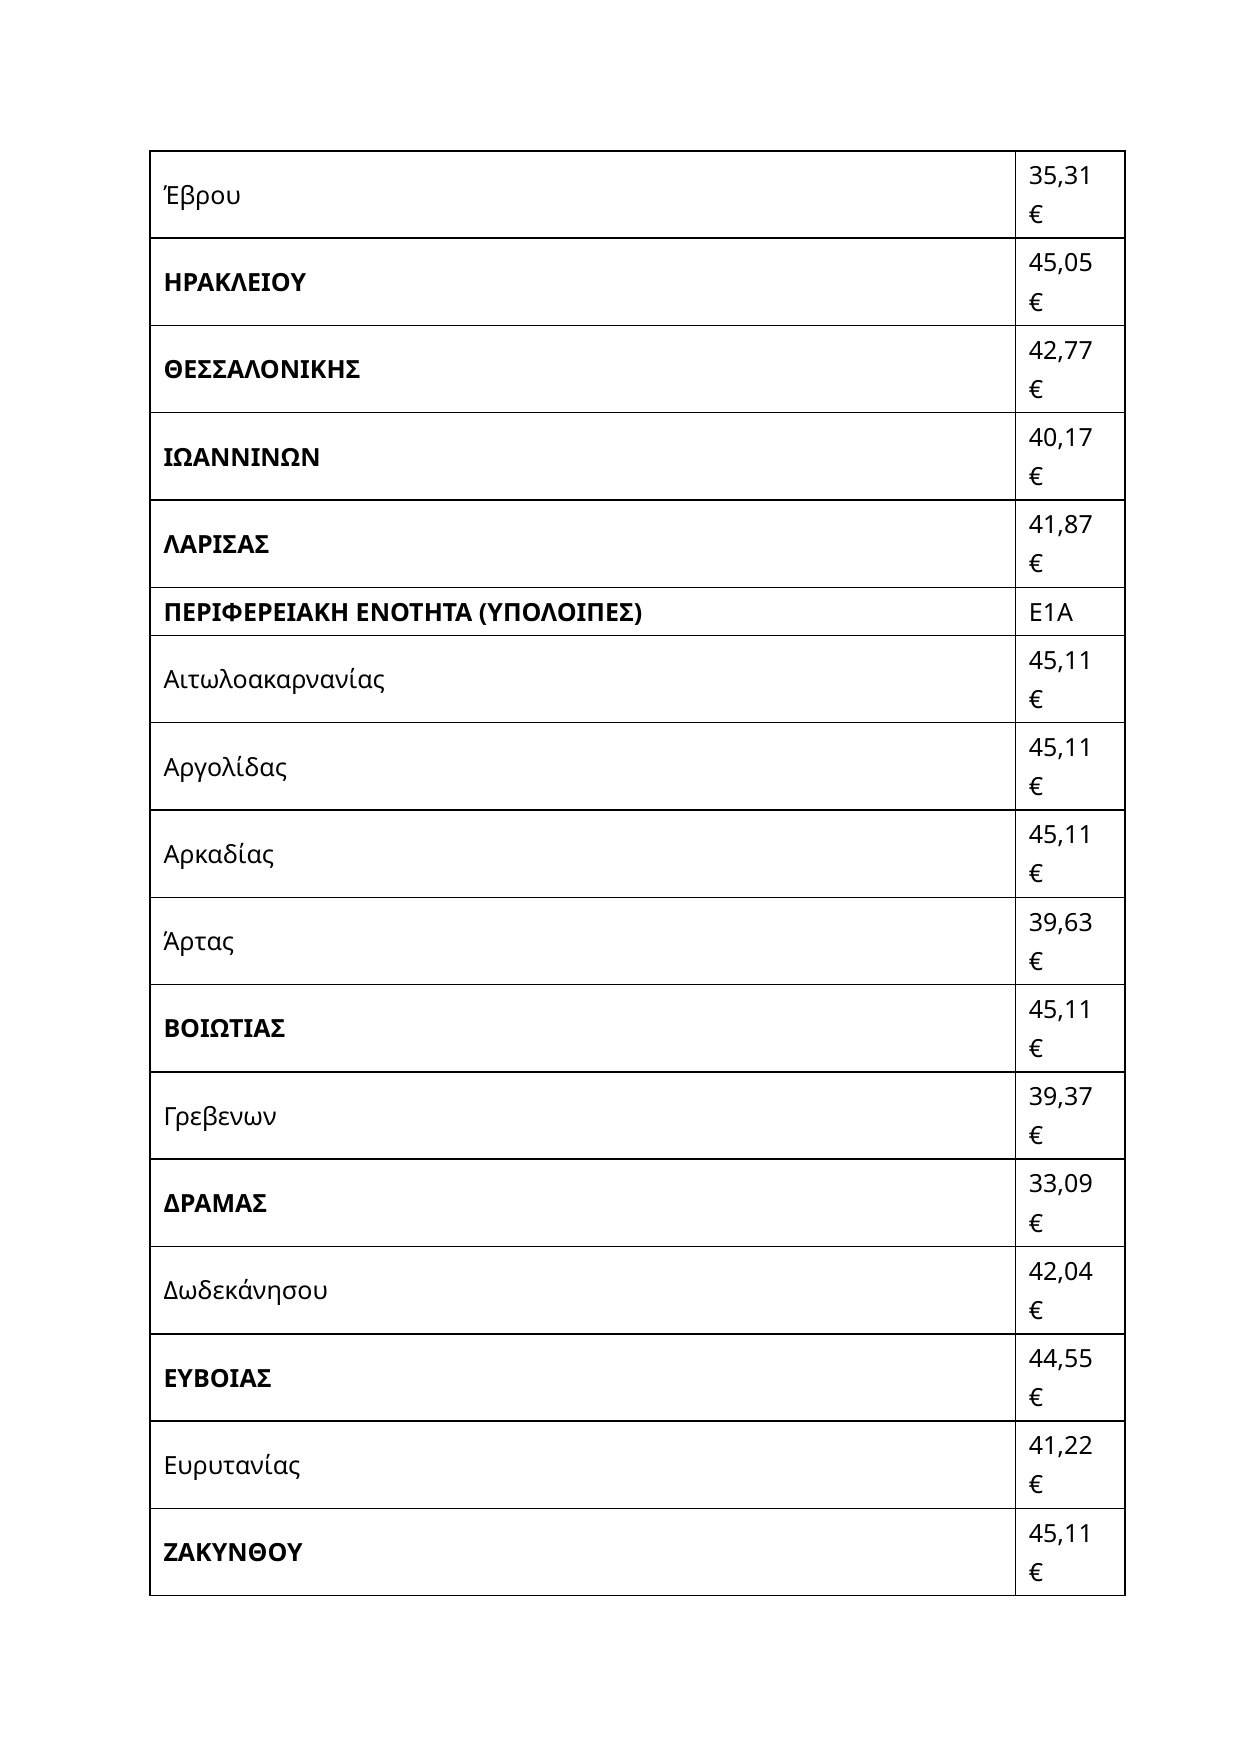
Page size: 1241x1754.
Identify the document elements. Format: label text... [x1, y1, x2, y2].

table_cell Αρκαδίας [151, 811, 1015, 896]
table_cell Γρεβενων [151, 1073, 1015, 1158]
table_cell ΕΥΒΟΙΑΣ [151, 1335, 1015, 1420]
table_cell ΗΡΑΚΛΕΙΟΥ [151, 239, 1015, 324]
table_cell Άρτας [151, 898, 1015, 984]
table_cell ΙΩΑΝΝΙΝΩΝ [151, 413, 1015, 499]
table_cell 45,05 € [1016, 239, 1124, 324]
table_cell 44,55 € [1016, 1335, 1124, 1420]
table_cell 45,11 € [1016, 636, 1124, 722]
table_cell Έβρου [151, 152, 1015, 237]
table_cell ΖΑΚΥΝΘΟΥ [151, 1509, 1015, 1595]
table_cell ΔΡΑΜΑΣ [151, 1160, 1015, 1246]
table_cell 40,17 € [1016, 413, 1124, 499]
table_cell 39,37 € [1016, 1073, 1124, 1158]
table_cell Αιτωλοακαρνανίας [151, 636, 1015, 722]
table_cell 42,04 € [1016, 1247, 1124, 1333]
table_cell 45,11 € [1016, 1509, 1124, 1595]
table_cell ΠΕΡΙΦΕΡΕΙΑΚΗ ΕΝΟΤΗΤΑ (ΥΠΟΛΟΙΠΕΣ) [151, 588, 1015, 634]
table_cell 42,77 € [1016, 326, 1124, 412]
table_cell 45,11 € [1016, 723, 1124, 809]
table_cell ΘΕΣΣΑΛΟΝΙΚΗΣ [151, 326, 1015, 412]
table_cell 41,87 € [1016, 501, 1124, 586]
table_cell Ε1Α [1016, 588, 1124, 634]
table_cell ΒΟΙΩΤΙΑΣ [151, 985, 1015, 1071]
table_cell 39,63 € [1016, 898, 1124, 984]
table_cell Ευρυτανίας [151, 1422, 1015, 1507]
table_cell 33,09 € [1016, 1160, 1124, 1246]
table_cell Αργολίδας [151, 723, 1015, 809]
table_cell 35,31 € [1016, 152, 1124, 237]
table_cell ΛΑΡΙΣΑΣ [151, 501, 1015, 586]
table_cell 45,11 € [1016, 811, 1124, 896]
table_cell 41,22 € [1016, 1422, 1124, 1507]
table_cell Δωδεκάνησου [151, 1247, 1015, 1333]
table_cell 45,11 € [1016, 985, 1124, 1071]
